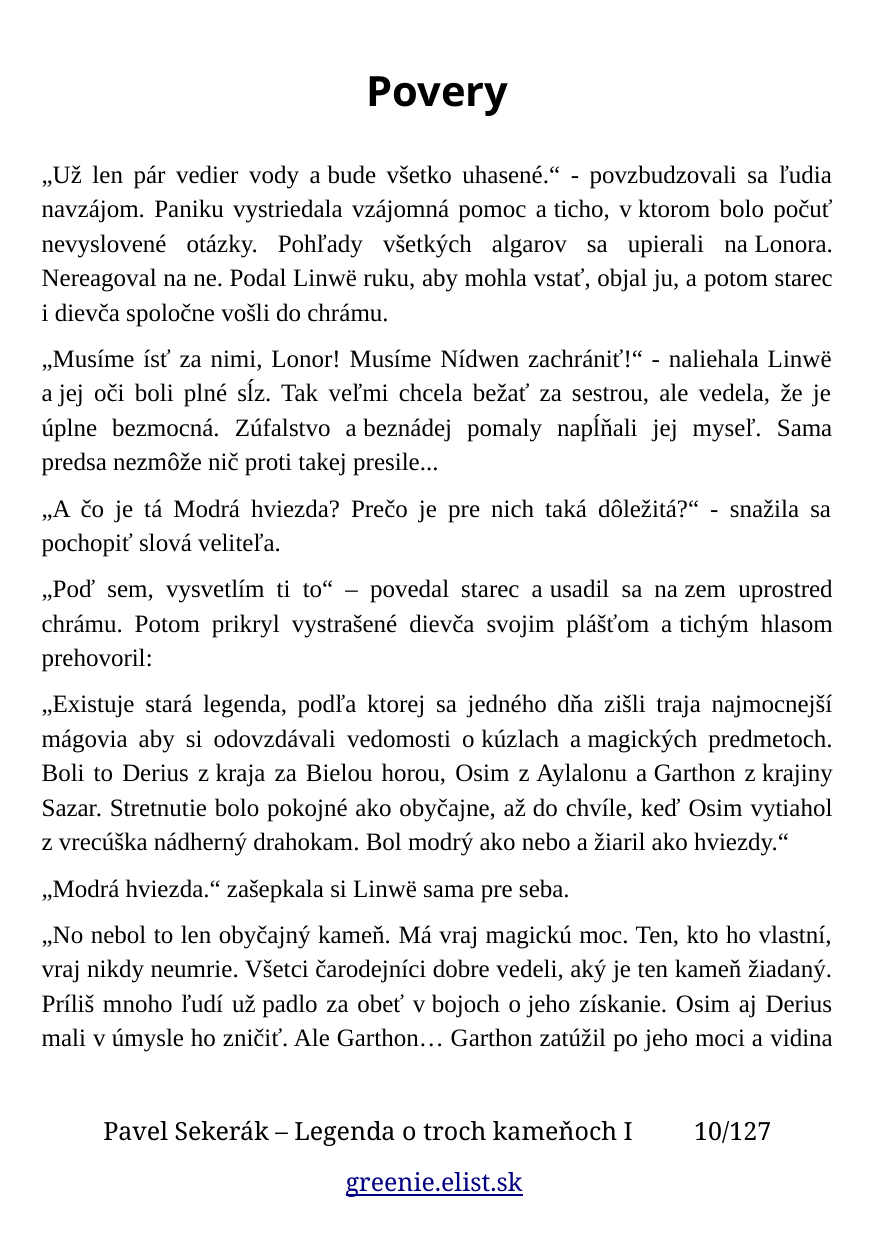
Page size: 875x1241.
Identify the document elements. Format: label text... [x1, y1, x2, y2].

text „Už len pár vedier vody a bude všetko uhasené.“ - povzbudzovali sa ľudia navzájom. Paniku vystriedala vzájomná pomoc a ticho, v ktorom bolo počuť nevyslovené otázky. Pohľady všetkých algarov sa upierali na Lonora. Nereagoval na ne. Podal Linwë ruku, aby mohla vstať, objal ju, a potom starec i dievča spoločne vošli do chrámu. [41, 160, 833, 326]
text „Musíme ísť za nimi, Lonor! Musíme Nídwen zachrániť!“ - naliehala Linwë a jej oči boli plné sĺz. Tak veľmi chcela bežať za sestrou, ale vedela, že je úplne bezmocná. Zúfalstvo a beznádej pomaly napĺňali jej myseľ. Sama predsa nezmôže nič proti takej presile... [41, 344, 833, 476]
text „Poď sem, vysvetlím ti to“ – povedal starec a usadil sa na zem uprostred chrámu. Potom prikryl vystrašené dievča svojim plášťom a tichým hlasom prehovoril: [41, 574, 833, 672]
text „Existuje stará legenda, podľa ktorej sa jedného dňa zišli traja najmocnejší mágovia aby si odovzdávali vedomosti o kúzlach a magických predmetoch. Boli to Derius z kraja za Bielou horou, Osim z Aylalonu a Garthon z krajiny Sazar. Stretnutie bolo pokojné ako obyčajne, až do chvíle, keď Osim vytiahol z vrecúška nádherný drahokam. Bol modrý ako nebo a žiaril ako hviezdy.“ [41, 689, 833, 856]
subtitle Povery [41, 62, 833, 119]
text „Modrá hviezda.“ zašepkala si Linwë sama pre seba. [41, 874, 833, 902]
text „No nebol to len obyčajný kameň. Má vraj magickú moc. Ten, kto ho vlastní, vraj nikdy neumrie. Všetci čarodejníci dobre vedeli, aký je ten kameň žiadaný. Príliš mnoho ľudí už padlo za obeť v bojoch o jeho získanie. Osim aj Derius mali v úmysle ho zničiť. Ale Garthon… Garthon zatúžil po jeho moci a vidina [41, 920, 833, 1052]
text „A čo je tá Modrá hviezda? Prečo je pre nich taká dôležitá?“ - snažila sa pochopiť slová veliteľa. [41, 494, 833, 557]
